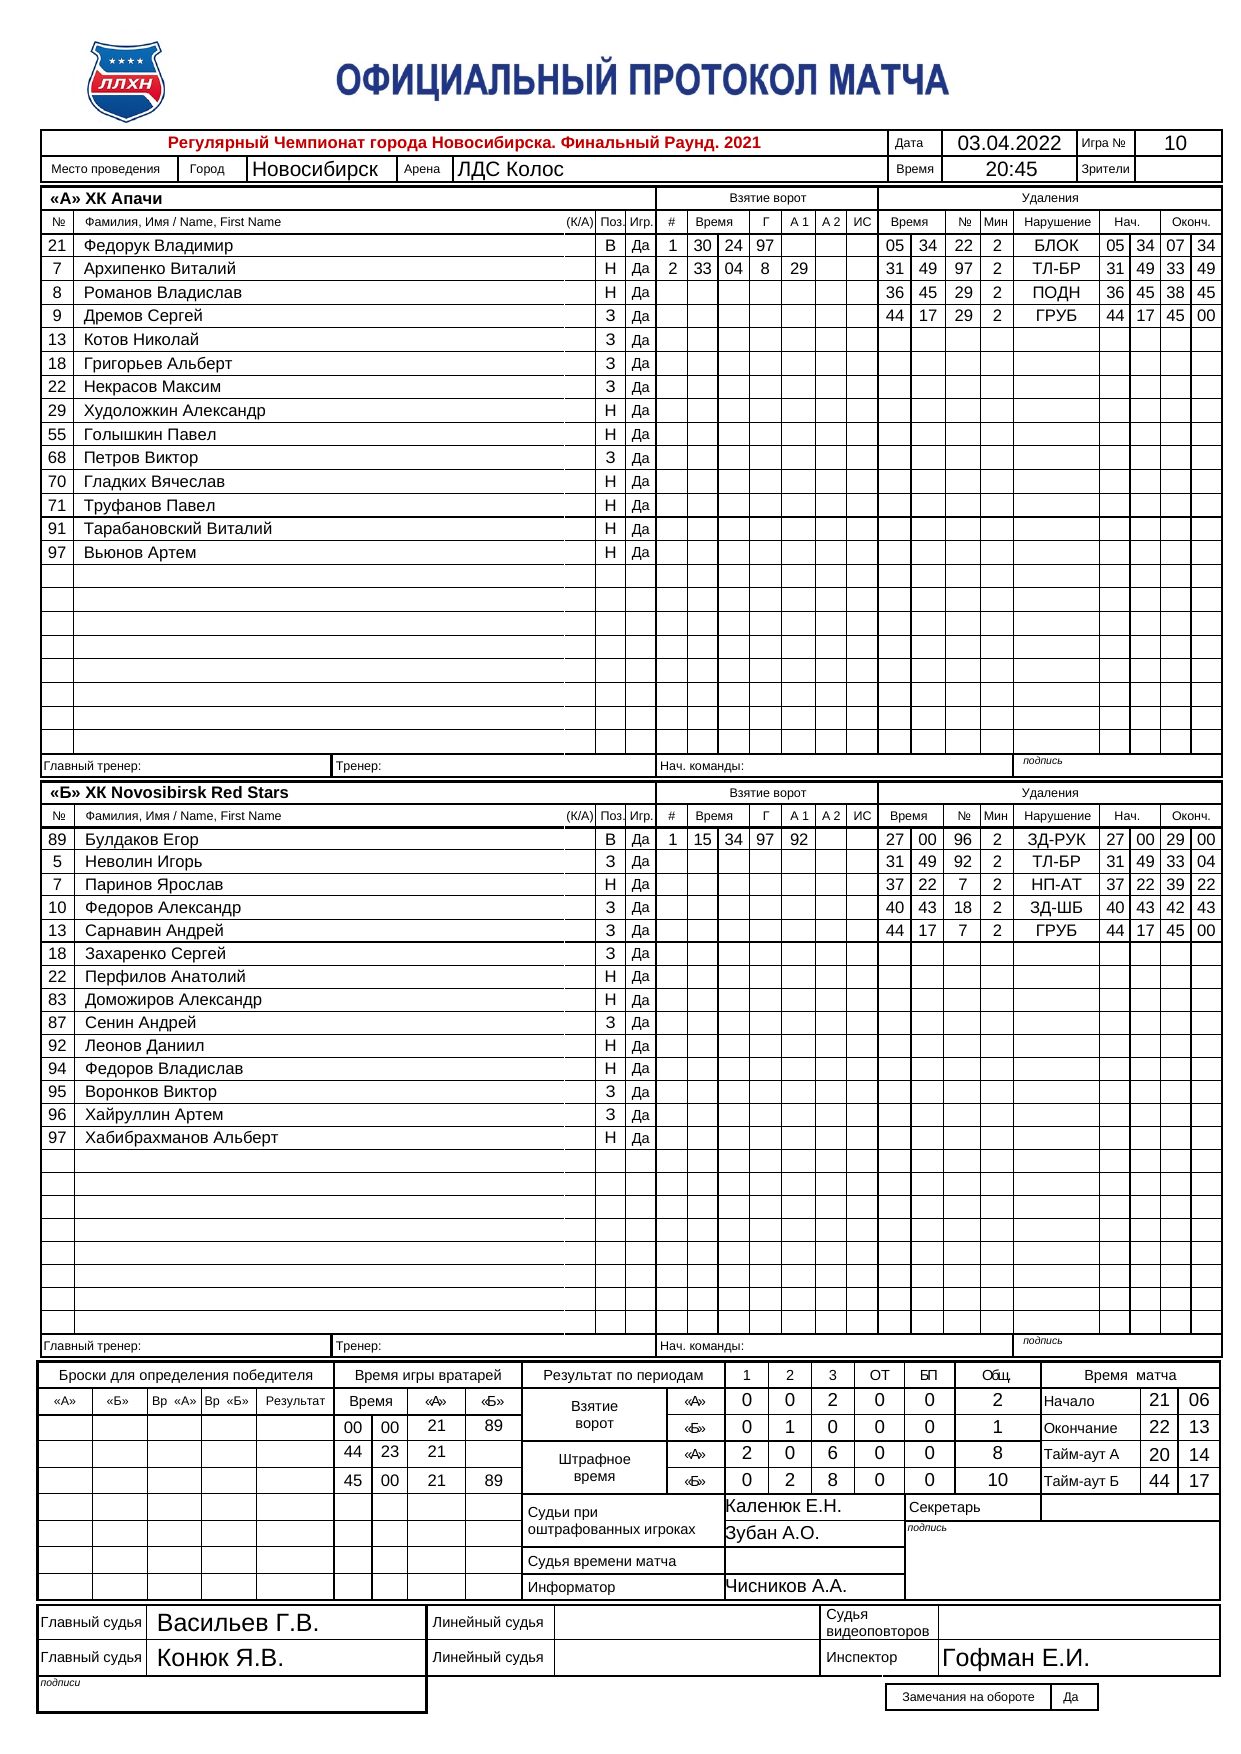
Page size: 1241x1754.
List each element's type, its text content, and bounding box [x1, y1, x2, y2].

table_cell [93, 1416, 147, 1440]
table_cell [688, 1127, 717, 1149]
table_cell [782, 874, 815, 895]
table_cell Да [626, 399, 655, 422]
table_header Игра № [1078, 131, 1134, 155]
table_cell [719, 1265, 749, 1287]
table_cell Поз. [596, 805, 625, 826]
table_cell [657, 305, 687, 327]
table_cell 00 [373, 1416, 407, 1440]
table_cell Начало [1042, 1389, 1140, 1413]
table_cell [1192, 376, 1221, 398]
table_cell ЛДС Колос [454, 157, 887, 181]
table_cell [202, 1416, 256, 1440]
table_cell [782, 966, 815, 987]
table_cell 29 [42, 399, 73, 422]
table_cell [75, 1242, 564, 1264]
table_cell Н [596, 281, 625, 303]
table_cell 17 [1131, 305, 1160, 327]
table_cell [1161, 1311, 1190, 1333]
table_cell [750, 423, 781, 445]
table_cell [1100, 399, 1129, 422]
table_cell подпись [1014, 755, 1221, 776]
table_cell [1100, 1035, 1129, 1057]
table_cell Результат [257, 1389, 333, 1413]
table_cell 05 [1100, 235, 1129, 256]
table_cell [719, 328, 749, 351]
table_cell [912, 565, 945, 587]
table_cell З [596, 305, 625, 327]
table_cell Худоложкин Александр [74, 399, 564, 422]
table_header 10 [1136, 131, 1221, 155]
table_cell [816, 683, 846, 706]
table_cell [565, 966, 595, 987]
table_cell [782, 1288, 815, 1310]
table_cell [1131, 707, 1160, 729]
table_cell [847, 989, 877, 1011]
table_cell [946, 565, 980, 587]
table_cell [75, 1196, 564, 1218]
table_cell [596, 730, 625, 753]
table_cell Доможиров Александр [75, 989, 564, 1011]
table_cell [847, 588, 877, 611]
table_cell 33 [1161, 850, 1190, 872]
table_cell № [42, 211, 73, 233]
table_cell [1100, 328, 1129, 351]
table_cell Да [626, 850, 655, 872]
table_cell [39, 1416, 92, 1440]
table_cell [39, 1441, 92, 1467]
table_cell [1131, 989, 1160, 1011]
table_cell [75, 1219, 564, 1241]
table_cell [750, 352, 781, 374]
table_cell [1136, 157, 1221, 181]
table_cell 10 [956, 1468, 1040, 1493]
table_cell [847, 1219, 877, 1241]
table_cell [782, 850, 815, 872]
table_cell В [596, 829, 625, 849]
table_cell [408, 1574, 465, 1599]
table_cell Архипенко Виталий [74, 257, 564, 280]
table_cell [1161, 943, 1190, 964]
table_cell [688, 1242, 717, 1264]
table_cell 31 [1100, 850, 1129, 872]
table_cell [847, 352, 877, 374]
table_cell [373, 1521, 407, 1546]
table_cell [816, 1311, 846, 1333]
table_cell [719, 281, 749, 303]
table_cell [782, 1173, 815, 1195]
table_cell ПОДН [1014, 281, 1099, 303]
table_cell [688, 874, 717, 895]
table_cell [719, 1288, 749, 1310]
table_cell 0 [855, 1442, 904, 1467]
table_cell [626, 1242, 655, 1264]
table_cell [883, 1677, 1220, 1681]
table_cell Судья времени матча [523, 1548, 724, 1573]
table_cell [1192, 659, 1221, 682]
table_cell [688, 1219, 717, 1241]
table_cell [565, 494, 595, 516]
table_cell [373, 1494, 407, 1520]
table_cell «А» [668, 1442, 724, 1467]
table_cell [912, 707, 945, 729]
table_cell [688, 541, 717, 564]
table_cell 45 [1131, 281, 1160, 303]
table_cell [981, 1150, 1013, 1172]
table_cell 17 [1131, 920, 1160, 941]
table_cell [688, 850, 717, 872]
table_cell [944, 1219, 980, 1241]
table_cell [565, 1265, 595, 1287]
table_cell 15 [688, 829, 717, 849]
table_cell [1192, 446, 1221, 469]
table_cell [1100, 376, 1129, 398]
table_cell [847, 612, 877, 634]
table_cell [1014, 588, 1099, 611]
table_cell [1192, 518, 1221, 540]
table_cell Голышкин Павел [74, 423, 564, 445]
table_cell [750, 707, 781, 729]
table_cell [719, 850, 749, 872]
table_cell [944, 1173, 980, 1195]
table_cell 40 [1100, 896, 1129, 918]
table_cell [1192, 328, 1221, 351]
table_cell [816, 1265, 846, 1287]
table_cell [981, 565, 1013, 587]
table_cell 31 [879, 257, 910, 280]
table_cell [750, 541, 781, 564]
table_cell Тренер: [333, 755, 655, 776]
table_cell 20:45 [943, 157, 1076, 181]
table_cell Игр. [626, 805, 655, 826]
table_cell [719, 305, 749, 327]
table_cell [946, 588, 980, 611]
table_cell [1100, 541, 1129, 564]
table_cell [688, 1081, 717, 1103]
table_cell [1100, 1288, 1129, 1310]
table_cell [565, 1058, 595, 1079]
table_cell 83 [42, 989, 74, 1011]
table_cell [946, 328, 980, 351]
table_cell [93, 1521, 147, 1546]
table_cell [688, 1058, 717, 1079]
table_cell [1014, 1012, 1099, 1033]
table_cell [782, 518, 815, 540]
table_cell [981, 966, 1013, 987]
table_cell [1131, 1081, 1160, 1103]
table_cell [688, 1012, 717, 1033]
table_cell [816, 1288, 846, 1310]
table_cell [1192, 1288, 1221, 1310]
table_cell [782, 588, 815, 611]
table_cell [981, 1104, 1013, 1126]
table_cell [719, 1081, 749, 1103]
table_cell «Б » [466, 1389, 521, 1413]
table_cell [750, 1081, 781, 1103]
table_cell [657, 446, 687, 469]
table_cell Да [626, 1058, 655, 1079]
table_cell [565, 235, 595, 256]
table_cell [1161, 989, 1190, 1011]
table_cell [782, 1265, 815, 1287]
table_cell 40 [879, 896, 910, 918]
table_cell 49 [912, 257, 945, 280]
table_cell [782, 305, 815, 327]
table_cell Нарушение [1014, 805, 1099, 826]
table_cell [816, 399, 846, 422]
table_cell [782, 1150, 815, 1172]
table_cell 06 [1179, 1389, 1219, 1413]
table_cell [719, 874, 749, 895]
table_cell 22 [42, 966, 74, 987]
table_cell [782, 399, 815, 422]
table_cell 0 [726, 1415, 768, 1440]
table_cell Н [596, 518, 625, 540]
table_cell Да [626, 423, 655, 445]
table_header Дата [889, 131, 941, 155]
table_cell З [596, 376, 625, 398]
table_cell [750, 1242, 781, 1264]
table_cell Линейный судья [428, 1606, 554, 1639]
table_cell [782, 1058, 815, 1079]
table_cell Н [596, 989, 625, 1011]
table_cell Время [889, 157, 941, 181]
table_cell [847, 707, 877, 729]
table_cell [202, 1574, 256, 1599]
table_cell Время [688, 211, 749, 233]
table_cell [148, 1494, 201, 1520]
table_cell [879, 1127, 910, 1149]
table_cell [657, 874, 687, 895]
table_cell [912, 376, 945, 398]
table_cell [39, 1547, 92, 1573]
table_cell 71 [42, 494, 73, 516]
table_cell 97 [750, 235, 781, 256]
table_cell [750, 446, 781, 469]
table_cell [847, 896, 877, 918]
table_cell Романов Владислав [74, 281, 564, 303]
table_cell [750, 1150, 781, 1172]
table_cell 36 [1100, 281, 1129, 303]
table_cell [657, 989, 687, 1011]
table_cell [42, 659, 73, 682]
table_cell [1161, 518, 1190, 540]
table_cell [565, 376, 595, 398]
table_cell [93, 1574, 147, 1599]
table_cell [847, 1150, 877, 1172]
table_cell [1100, 636, 1129, 658]
table_cell [1161, 1242, 1190, 1264]
table_cell 8 [42, 281, 73, 303]
table_cell [750, 1173, 781, 1195]
table_cell [750, 376, 781, 398]
table_cell [466, 1521, 521, 1546]
table_cell [816, 470, 846, 493]
table_cell [1014, 376, 1099, 398]
table_cell [657, 1196, 687, 1218]
table_cell [657, 1104, 687, 1126]
table_cell [466, 1441, 521, 1467]
table_cell [981, 989, 1013, 1011]
table_cell [847, 235, 877, 256]
table_cell [1014, 1035, 1099, 1057]
table_cell [1192, 1242, 1221, 1264]
table_cell [816, 565, 846, 587]
table_cell [816, 518, 846, 540]
table_cell [1131, 518, 1160, 540]
table_cell 17 [912, 305, 945, 327]
table_cell [946, 399, 980, 422]
table_cell [750, 730, 781, 753]
table_cell Федоров Александр [75, 896, 564, 918]
table_cell [1131, 636, 1160, 658]
table_cell Да [626, 943, 655, 964]
table_cell Н [596, 1035, 625, 1057]
table_cell [74, 588, 564, 611]
table_cell [719, 423, 749, 445]
table_cell [782, 1127, 815, 1149]
table_cell БЛОК [1014, 235, 1099, 256]
table_cell 0 [855, 1468, 904, 1493]
table_cell [1100, 588, 1129, 611]
table_cell [719, 920, 749, 941]
table_cell 00 [373, 1468, 407, 1493]
table_cell [596, 683, 625, 706]
table_cell [1131, 588, 1160, 611]
table_cell [657, 281, 687, 303]
table_cell Захаренко Сергей [75, 943, 564, 964]
table_cell [202, 1494, 256, 1520]
table_cell [816, 257, 846, 280]
table_cell [596, 707, 625, 729]
table_cell [626, 1150, 655, 1172]
table_cell 0 [769, 1389, 811, 1413]
table_cell Да [626, 1127, 655, 1149]
table_cell [912, 636, 945, 658]
table_cell [657, 1035, 687, 1057]
table_cell З [596, 446, 625, 469]
table_cell [912, 1058, 943, 1079]
table_cell [946, 707, 980, 729]
table_cell [1014, 943, 1099, 964]
table_cell 87 [42, 1012, 74, 1033]
table_header Время матча [1042, 1363, 1219, 1387]
table_cell «Б» [668, 1468, 724, 1493]
table_cell [1131, 470, 1160, 493]
table_cell [939, 1606, 1219, 1639]
table_cell [596, 1288, 625, 1310]
table_cell [847, 399, 877, 422]
table_cell [408, 1521, 465, 1546]
table_cell Окончание [1042, 1415, 1140, 1440]
table_cell [596, 612, 625, 634]
table_cell [626, 1265, 655, 1287]
table_cell [912, 1242, 943, 1264]
table_cell [257, 1494, 333, 1520]
table_cell [1014, 707, 1099, 729]
table_cell [944, 1127, 980, 1149]
table_cell [1161, 423, 1190, 445]
table_cell З [596, 1012, 625, 1033]
table_cell 0 [812, 1415, 854, 1440]
table_cell 04 [719, 257, 749, 280]
table_cell [688, 896, 717, 918]
table_cell [626, 612, 655, 634]
table_cell [657, 1150, 687, 1172]
table_cell [1192, 966, 1221, 987]
table_cell 00 [335, 1416, 371, 1440]
table_cell [944, 966, 980, 987]
table_cell [1014, 730, 1099, 753]
table_cell [148, 1574, 201, 1599]
table_cell [816, 281, 846, 303]
table_header БП [905, 1363, 954, 1387]
table_cell [719, 966, 749, 987]
table_cell Тайм-аут А [1042, 1441, 1140, 1467]
table_cell [1131, 683, 1160, 706]
table_cell А 2 [816, 805, 846, 826]
table_cell [466, 1494, 521, 1520]
table_cell Григорьев Альберт [74, 352, 564, 374]
table_cell [912, 1219, 943, 1241]
table_cell [148, 1441, 201, 1467]
table_cell [335, 1547, 371, 1573]
table_cell 21 [42, 235, 73, 256]
table_cell [879, 1104, 910, 1126]
table_cell [782, 1311, 815, 1333]
table_cell [688, 989, 717, 1011]
table_cell 43 [1192, 896, 1221, 918]
table_cell [912, 1288, 943, 1310]
table_cell [1131, 541, 1160, 564]
table_cell [1014, 1081, 1099, 1103]
table_cell [912, 612, 945, 634]
table_cell [816, 1035, 846, 1057]
table_header Результат по периодам [523, 1363, 724, 1387]
table_cell 36 [879, 281, 910, 303]
table_cell [657, 541, 687, 564]
table_cell [688, 1311, 717, 1333]
table_cell [565, 446, 595, 469]
table_cell [719, 541, 749, 564]
table_cell [1192, 494, 1221, 516]
table_cell [1014, 1127, 1099, 1149]
table_cell А 2 [816, 211, 846, 233]
table_cell Оконч. [1161, 211, 1221, 233]
table_cell [1131, 1104, 1160, 1126]
table_cell [1100, 1081, 1129, 1103]
table_cell Да [626, 966, 655, 987]
table_cell [944, 1311, 980, 1333]
table_cell [1161, 612, 1190, 634]
table_cell Конюк Я.В. [147, 1640, 425, 1675]
table_cell [816, 1127, 846, 1149]
table_cell [657, 376, 687, 398]
table_cell «А» [408, 1389, 465, 1413]
table_cell [1014, 518, 1099, 540]
table_cell [657, 730, 687, 753]
table_cell 27 [1100, 829, 1129, 849]
table_cell [1192, 565, 1221, 587]
table_cell 07 [1161, 235, 1190, 256]
table_cell 95 [42, 1081, 74, 1103]
table_cell Фамилия, Имя / Name, First Name [74, 211, 565, 233]
table_cell [42, 636, 73, 658]
table_cell Г [750, 805, 781, 826]
table_cell [257, 1441, 333, 1467]
table_cell [879, 1196, 910, 1218]
table_cell 43 [912, 896, 943, 918]
table_cell подписи [39, 1677, 425, 1711]
table_cell Сенин Андрей [75, 1012, 564, 1033]
table_cell 22 [1192, 874, 1221, 895]
table_cell [912, 399, 945, 422]
table_cell [944, 1196, 980, 1218]
table_cell [847, 1012, 877, 1033]
table_cell 49 [1131, 257, 1160, 280]
table_cell [912, 541, 945, 564]
table_cell 2 [726, 1442, 768, 1467]
table_cell [981, 1288, 1013, 1310]
table_cell [1014, 1173, 1099, 1195]
table_cell [657, 588, 687, 611]
table_cell [782, 920, 815, 941]
table_cell # [657, 211, 687, 233]
table_cell [782, 943, 815, 964]
table_cell Хайруллин Артем [75, 1104, 564, 1126]
table_cell [688, 470, 717, 493]
table_cell [981, 446, 1013, 469]
table_cell [1131, 1012, 1160, 1033]
table_cell [719, 989, 749, 1011]
table_cell Да [626, 281, 655, 303]
table_cell [719, 1058, 749, 1079]
table_cell [981, 541, 1013, 564]
table_cell [1131, 494, 1160, 516]
table_cell [74, 565, 564, 587]
table_cell 6 [812, 1442, 854, 1467]
table_cell Да [626, 235, 655, 256]
table_cell 7 [42, 874, 74, 895]
table_cell [912, 730, 945, 753]
table_cell [626, 565, 655, 587]
table_cell [946, 470, 980, 493]
table_cell [1014, 1219, 1099, 1241]
table_cell [202, 1521, 256, 1546]
table_cell [596, 1173, 625, 1195]
table_cell [688, 1104, 717, 1126]
table_cell 42 [1161, 896, 1190, 918]
table_cell [688, 446, 717, 469]
table_cell [1014, 1150, 1099, 1172]
table_cell 1 [769, 1415, 811, 1440]
table_cell [750, 636, 781, 658]
table_cell З [596, 352, 625, 374]
table_cell [912, 518, 945, 540]
table_cell [750, 1196, 781, 1218]
table_cell [912, 1265, 943, 1287]
table_cell [1192, 989, 1221, 1011]
table_cell [1100, 943, 1129, 964]
table_cell [1014, 541, 1099, 564]
table_cell [879, 966, 910, 987]
table_cell Игр. [626, 211, 655, 233]
table_cell 8 [956, 1442, 1040, 1467]
table_cell [596, 659, 625, 682]
table_cell [1014, 328, 1099, 351]
table_cell [39, 1468, 92, 1493]
table_cell [782, 1012, 815, 1033]
table_cell [657, 494, 687, 516]
table_cell [257, 1574, 333, 1599]
table_cell [912, 494, 945, 516]
table_cell 00 [1131, 829, 1160, 849]
table_cell [816, 612, 846, 634]
table_cell Новосибирск [248, 157, 396, 181]
table_cell [657, 399, 687, 422]
table_cell [782, 1104, 815, 1126]
table_cell [981, 943, 1013, 964]
table_cell [816, 850, 846, 872]
table_cell 0 [855, 1389, 904, 1413]
table_cell [565, 1288, 595, 1310]
table_header 2 [769, 1363, 811, 1387]
table_cell [719, 1127, 749, 1149]
table_cell [42, 1265, 74, 1287]
table_cell [1161, 541, 1190, 564]
table_cell № [42, 805, 74, 826]
table_cell [879, 588, 910, 611]
table_cell 2 [657, 257, 687, 280]
table_cell 29 [946, 281, 980, 303]
table_cell 0 [855, 1415, 904, 1440]
table_cell [816, 943, 846, 964]
table_cell [1131, 612, 1160, 634]
table_cell 13 [42, 920, 74, 941]
table_cell [1014, 966, 1099, 987]
table_cell 00 [1192, 829, 1221, 849]
table_cell [847, 730, 877, 753]
table_cell [946, 446, 980, 469]
table_cell 89 [42, 829, 74, 849]
table_cell [1131, 376, 1160, 398]
table_cell [1014, 352, 1099, 374]
table_cell [981, 683, 1013, 706]
table_cell [657, 1081, 687, 1103]
table_cell Мин [981, 211, 1013, 233]
table_cell [565, 612, 595, 634]
table_cell [688, 1173, 717, 1195]
table_cell [257, 1416, 333, 1440]
table_cell [657, 352, 687, 374]
table_cell Да [626, 305, 655, 327]
table_cell Н [596, 966, 625, 987]
table_cell [816, 1150, 846, 1172]
table_cell [1100, 730, 1129, 753]
table_cell [946, 659, 980, 682]
table_header Регулярный Чемпионат города Новосибирска. Финальный Раунд. 2021 [42, 131, 887, 155]
table_cell Линейный судья [428, 1640, 554, 1675]
table_cell Арена [398, 157, 452, 181]
table_cell [750, 518, 781, 540]
table_cell [1131, 1311, 1160, 1333]
table_cell Город [179, 157, 246, 181]
table_cell [1161, 1058, 1190, 1079]
table_cell 92 [42, 1035, 74, 1057]
table_cell [1100, 1265, 1129, 1287]
table_cell [1161, 1012, 1190, 1033]
table_cell [1100, 1196, 1129, 1218]
table_cell [466, 1574, 521, 1599]
table_cell 49 [912, 850, 943, 872]
table_cell 34 [719, 829, 749, 849]
table_cell [202, 1547, 256, 1573]
table_cell [750, 920, 781, 941]
table_cell [946, 376, 980, 398]
table_cell [912, 352, 945, 374]
table_cell 2 [981, 829, 1013, 849]
table_cell 96 [944, 829, 980, 849]
table_cell [688, 423, 717, 445]
table_cell [719, 565, 749, 587]
table_cell 39 [1161, 874, 1190, 895]
table_cell 1 [657, 235, 687, 256]
table_cell [1100, 494, 1129, 516]
table_cell [1131, 328, 1160, 351]
table_cell [428, 1677, 882, 1711]
table_cell [1131, 1127, 1160, 1149]
table_cell [42, 612, 73, 634]
table_cell [912, 588, 945, 611]
table_cell В [596, 235, 625, 256]
table_cell [657, 850, 687, 872]
table_cell [879, 518, 910, 540]
table_cell [657, 1288, 687, 1310]
table_header 03.04.2022 [943, 131, 1076, 155]
table_cell [981, 399, 1013, 422]
table_cell 96 [42, 1104, 74, 1126]
table_cell 10 [42, 896, 74, 918]
table_cell [847, 1127, 877, 1149]
table_cell [981, 1242, 1013, 1264]
table_cell [657, 943, 687, 964]
table_cell [750, 1058, 781, 1079]
table_cell [657, 636, 687, 658]
table_cell [596, 1265, 625, 1287]
table_cell [719, 1150, 749, 1172]
table_cell [626, 1173, 655, 1195]
table_cell [879, 1035, 910, 1057]
table_cell [912, 1035, 943, 1057]
table_cell Судья видеоповторов [821, 1606, 938, 1639]
table_cell [981, 1219, 1013, 1241]
table_cell [981, 1127, 1013, 1149]
table_cell [565, 565, 595, 587]
table_cell 89 [466, 1416, 521, 1440]
table_cell [750, 612, 781, 634]
table_cell 44 [335, 1441, 371, 1467]
table_cell [565, 683, 595, 706]
table_cell Зубан А.О. [726, 1521, 904, 1546]
table_cell [981, 1311, 1013, 1333]
table_cell [657, 612, 687, 634]
table_cell [335, 1521, 371, 1546]
table_cell [782, 376, 815, 398]
table_cell [565, 588, 595, 611]
table_cell [946, 636, 980, 658]
table_cell [879, 399, 910, 422]
table_cell [596, 1219, 625, 1241]
table_cell [565, 352, 595, 374]
table_cell 22 [946, 235, 980, 256]
table_cell Инспектор [821, 1640, 938, 1675]
table_cell [565, 1104, 595, 1126]
table_cell [944, 1104, 980, 1126]
table_cell [750, 966, 781, 987]
table_cell [688, 1035, 717, 1057]
table_cell [847, 943, 877, 964]
table_cell [847, 1173, 877, 1195]
table_cell [782, 446, 815, 469]
table_cell Н [596, 874, 625, 895]
table_header «А» ХК Апачи [42, 188, 655, 209]
table_cell [782, 328, 815, 351]
table_cell [879, 423, 910, 445]
table_cell [847, 636, 877, 658]
table_cell [750, 1012, 781, 1033]
table_cell [1131, 352, 1160, 374]
table_cell [816, 1012, 846, 1033]
table_cell Н [596, 257, 625, 280]
table_cell Поз. [596, 211, 625, 233]
table_cell Время [879, 805, 943, 826]
table_cell Тарабановский Виталий [74, 518, 564, 540]
table_cell [782, 1196, 815, 1218]
table_header 1 [726, 1363, 768, 1387]
table_cell подпись [906, 1522, 1219, 1599]
table_cell Да [626, 352, 655, 374]
table_cell 17 [912, 920, 943, 941]
table_cell Секретарь [906, 1495, 1040, 1520]
table_cell [782, 896, 815, 918]
table_cell [1014, 423, 1099, 445]
table_cell [657, 565, 687, 587]
table_cell [1192, 1311, 1221, 1333]
table_cell [1100, 352, 1129, 374]
table_cell [879, 1081, 910, 1103]
table_cell Главный судья [39, 1640, 146, 1675]
table_cell [1100, 1058, 1129, 1079]
table_cell [565, 989, 595, 1011]
table_cell [1131, 943, 1160, 964]
table_cell Федорук Владимир [74, 235, 564, 256]
table_cell 45 [1192, 281, 1221, 303]
table_cell [688, 376, 717, 398]
table_cell Главный тренер: [42, 1335, 330, 1356]
table_cell [816, 730, 846, 753]
table_cell [981, 612, 1013, 634]
table_cell [750, 1104, 781, 1126]
table_cell [565, 1173, 595, 1195]
table_cell Да [626, 541, 655, 564]
table_cell 92 [944, 850, 980, 872]
table_cell 70 [42, 470, 73, 493]
table_cell [912, 659, 945, 682]
table_cell 27 [879, 829, 910, 849]
table_cell [847, 470, 877, 493]
table_cell [257, 1468, 333, 1493]
table_cell 97 [946, 257, 980, 280]
table_cell [42, 683, 73, 706]
table_cell [816, 588, 846, 611]
table_cell 89 [466, 1468, 521, 1493]
table_cell 91 [42, 518, 73, 540]
table_cell [335, 1574, 371, 1599]
table_cell [1192, 1081, 1221, 1103]
table_cell подпись [1014, 1335, 1221, 1356]
table_cell [688, 352, 717, 374]
table_cell [688, 636, 717, 658]
table_cell [719, 636, 749, 658]
table_cell [657, 518, 687, 540]
table_cell [750, 281, 781, 303]
table_cell [657, 1219, 687, 1241]
table_cell [1161, 1219, 1190, 1241]
table_cell [1161, 707, 1190, 729]
table_cell 0 [769, 1442, 811, 1467]
table_cell Дремов Сергей [74, 305, 564, 327]
table_cell 97 [750, 829, 781, 849]
table_cell 21 [408, 1416, 465, 1440]
table_cell [946, 518, 980, 540]
table_cell [75, 1265, 564, 1287]
table_cell [148, 1547, 201, 1573]
table_cell 5 [42, 850, 74, 872]
table_cell 49 [1131, 850, 1160, 872]
table_cell 29 [782, 257, 815, 280]
table_cell 44 [879, 305, 910, 327]
table_cell 2 [981, 874, 1013, 895]
table_cell [879, 1150, 910, 1172]
table_cell [912, 1173, 943, 1195]
table_cell [688, 494, 717, 516]
table_cell [1161, 565, 1190, 587]
table_cell ГРУБ [1014, 920, 1099, 941]
table_cell [42, 1242, 74, 1264]
table_cell 9 [42, 305, 73, 327]
table_cell [816, 305, 846, 327]
table_cell [1014, 1196, 1099, 1218]
table_cell [912, 966, 943, 987]
table_cell Петров Виктор [74, 446, 564, 469]
table_cell 7 [944, 920, 980, 941]
table_cell [1192, 399, 1221, 422]
table_cell Да [626, 257, 655, 280]
table_cell Нарушение [1014, 211, 1099, 233]
table_cell [912, 1196, 943, 1218]
table_cell [626, 1311, 655, 1333]
table_cell [981, 1035, 1013, 1057]
table_cell А 1 [782, 211, 815, 233]
table_cell [847, 494, 877, 516]
table_cell № [946, 211, 980, 233]
table_cell 7 [944, 874, 980, 895]
table_cell [1192, 612, 1221, 634]
table_cell 8 [812, 1468, 854, 1493]
table_cell [981, 423, 1013, 445]
table_cell [1161, 1173, 1190, 1195]
table_cell 2 [812, 1389, 854, 1413]
table_cell [944, 1288, 980, 1310]
table_cell [1131, 1288, 1160, 1310]
table_cell [719, 470, 749, 493]
table_header Замечания на обороте [887, 1685, 1050, 1709]
table_cell [879, 1265, 910, 1287]
table_cell 22 [1141, 1415, 1177, 1440]
table_cell Информатор [523, 1575, 724, 1599]
table_cell [981, 707, 1013, 729]
table_cell [1161, 376, 1190, 398]
table_cell [981, 1196, 1013, 1218]
table_cell [1014, 1288, 1099, 1310]
table_cell [688, 565, 717, 587]
table_cell [565, 470, 595, 493]
table_cell Да [626, 1012, 655, 1033]
table_cell Вр «А» [148, 1389, 201, 1413]
table_cell [879, 659, 910, 682]
table_cell [750, 989, 781, 1011]
table_cell [1131, 1150, 1160, 1172]
table_cell [1192, 730, 1221, 753]
table_cell [879, 612, 910, 634]
table_cell 2 [981, 235, 1013, 256]
table_cell 33 [1161, 257, 1190, 280]
table_cell Да [626, 446, 655, 469]
table_cell [847, 1196, 877, 1218]
table_cell 2 [769, 1468, 811, 1493]
table_cell [912, 328, 945, 351]
table_cell [879, 943, 910, 964]
table_cell [879, 565, 910, 587]
table_cell [555, 1640, 819, 1675]
table_cell [93, 1547, 147, 1573]
table_cell [944, 1058, 980, 1079]
table_cell [879, 683, 910, 706]
table_cell [816, 1104, 846, 1126]
table_cell [42, 1288, 74, 1310]
table_cell [946, 683, 980, 706]
table_cell [565, 920, 595, 941]
table_cell [1161, 1265, 1190, 1287]
table_cell [816, 1058, 846, 1079]
table_cell [657, 423, 687, 445]
table_cell [1100, 470, 1129, 493]
table_cell Взятие ворот [523, 1389, 666, 1440]
table_cell [1014, 1104, 1099, 1126]
table_cell [1099, 1682, 1220, 1711]
table_cell [816, 541, 846, 564]
table_cell 1 [956, 1415, 1040, 1440]
table_cell [1014, 494, 1099, 516]
table_cell Труфанов Павел [74, 494, 564, 516]
table_cell [1100, 446, 1129, 469]
table_cell 18 [42, 943, 74, 964]
table_cell [1131, 1265, 1160, 1287]
table_cell [42, 1173, 74, 1195]
table_cell Н [596, 399, 625, 422]
table_cell [688, 730, 717, 753]
table_cell [626, 1196, 655, 1218]
table_cell 37 [879, 874, 910, 895]
table_cell Главный тренер: [42, 755, 330, 776]
table_cell [719, 1196, 749, 1218]
table_cell [565, 423, 595, 445]
table_cell [1161, 470, 1190, 493]
table_cell 18 [42, 352, 73, 374]
table_cell [565, 829, 595, 849]
table_cell [93, 1468, 147, 1493]
table_cell Каленюк Е.Н. [726, 1495, 904, 1520]
table_cell [626, 1288, 655, 1310]
table_cell 45 [335, 1468, 371, 1493]
table_cell Да [626, 518, 655, 540]
table_cell [657, 470, 687, 493]
table_cell 34 [1131, 235, 1160, 256]
table_cell [688, 943, 717, 964]
table_cell [847, 1035, 877, 1057]
table_cell [879, 541, 910, 564]
table_cell [565, 1127, 595, 1149]
table_cell ЗД-РУК [1014, 829, 1099, 849]
table_cell 2 [981, 257, 1013, 280]
table_cell [657, 707, 687, 729]
table_cell Да [626, 376, 655, 398]
table_cell 29 [946, 305, 980, 327]
table_cell [75, 1173, 564, 1195]
table_cell Мин [981, 805, 1013, 826]
table_cell [1131, 659, 1160, 682]
table_cell # [657, 805, 687, 826]
table_cell [565, 1150, 595, 1172]
table_cell [816, 1196, 846, 1218]
table_cell «А» [39, 1389, 92, 1413]
table_cell Перфилов Анатолий [75, 966, 564, 987]
table_cell [750, 399, 781, 422]
table_cell Гладких Вячеслав [74, 470, 564, 493]
table_cell Н [596, 470, 625, 493]
table_cell [202, 1441, 256, 1467]
table_cell 0 [905, 1468, 954, 1493]
table_cell [847, 850, 877, 872]
table_cell [879, 328, 910, 351]
table_cell [981, 1173, 1013, 1195]
table_cell [912, 470, 945, 493]
table_cell Нач. [1100, 211, 1160, 233]
table_cell [1100, 565, 1129, 587]
table_cell [879, 1173, 910, 1195]
table_cell Тренер: [333, 1335, 655, 1356]
table_cell З [596, 1104, 625, 1126]
table_header Удаления [879, 188, 1221, 209]
table_cell [782, 352, 815, 374]
table_cell [1192, 1173, 1221, 1195]
picture [5, 28, 1179, 129]
table_header Да [1052, 1685, 1097, 1709]
table_cell Вьюнов Артем [74, 541, 564, 564]
table_cell [816, 874, 846, 895]
table_cell [816, 376, 846, 398]
table_cell [565, 943, 595, 964]
table_cell [148, 1521, 201, 1546]
table_cell [626, 683, 655, 706]
table_cell [1161, 730, 1190, 753]
table_cell [981, 328, 1013, 351]
table_cell [719, 352, 749, 374]
table_cell [981, 588, 1013, 611]
table_cell [719, 1012, 749, 1033]
table_cell [944, 1242, 980, 1264]
table_cell А 1 [782, 805, 815, 826]
table_cell Неволин Игорь [75, 850, 564, 872]
table_cell [596, 588, 625, 611]
table_cell [75, 1150, 564, 1172]
table_cell 30 [688, 235, 717, 256]
table_cell [1131, 1035, 1160, 1057]
table_cell [74, 730, 564, 753]
table_cell [912, 683, 945, 706]
table_cell [847, 1288, 877, 1310]
table_cell [719, 1173, 749, 1195]
table_cell [688, 281, 717, 303]
table_cell ИС [847, 211, 877, 233]
table_cell [1100, 1150, 1129, 1172]
table_cell № [944, 805, 980, 826]
table_cell 37 [1100, 874, 1129, 895]
table_cell [565, 518, 595, 540]
table_header ОТ [855, 1363, 904, 1387]
table_cell [565, 1081, 595, 1103]
table_cell Васильев Г.В. [147, 1606, 425, 1639]
table_cell [879, 1058, 910, 1079]
table_cell [816, 896, 846, 918]
table_cell [688, 612, 717, 634]
table_cell [816, 966, 846, 987]
table_cell [75, 1311, 564, 1333]
table_cell [1161, 588, 1190, 611]
table_cell [912, 423, 945, 445]
table_cell [719, 730, 749, 753]
table_cell Гофман Е.И. [939, 1640, 1219, 1675]
table_cell [626, 707, 655, 729]
table_cell Главный судья [39, 1606, 146, 1639]
table_cell [42, 707, 73, 729]
table_cell [719, 588, 749, 611]
table_cell [1192, 1012, 1221, 1033]
table_cell [879, 989, 910, 1011]
table_cell [688, 659, 717, 682]
table_cell [335, 1494, 371, 1520]
table_cell [879, 1219, 910, 1241]
table_cell 45 [1161, 305, 1190, 327]
table_cell [74, 612, 564, 634]
table_cell Да [626, 328, 655, 351]
table_cell 31 [1100, 257, 1129, 280]
table_cell [816, 423, 846, 445]
table_cell [257, 1547, 333, 1573]
table_cell 05 [879, 235, 910, 256]
table_cell Некрасов Максим [74, 376, 564, 398]
table_cell 0 [905, 1389, 954, 1413]
table_cell [1131, 446, 1160, 469]
table_cell [944, 1035, 980, 1057]
table_cell 44 [1141, 1468, 1177, 1493]
table_cell 04 [1192, 850, 1221, 872]
table_cell Да [626, 1104, 655, 1126]
table_cell [1161, 966, 1190, 987]
table_cell Н [596, 1127, 625, 1149]
table_cell [1161, 494, 1190, 516]
table_cell [879, 1288, 910, 1310]
table_cell [1161, 352, 1190, 374]
table_cell [1161, 399, 1190, 422]
table_cell [946, 494, 980, 516]
table_cell [657, 1012, 687, 1033]
table_cell [1014, 399, 1099, 422]
table_cell Нач. [1100, 805, 1160, 826]
table_cell [1100, 1242, 1129, 1264]
table_cell [202, 1468, 256, 1493]
table_cell [847, 257, 877, 280]
table_cell [946, 352, 980, 374]
table_cell [719, 376, 749, 398]
table_cell [42, 565, 73, 587]
table_cell Сарнавин Андрей [75, 920, 564, 941]
table_cell [782, 730, 815, 753]
table_cell [657, 1242, 687, 1264]
table_cell [1100, 612, 1129, 634]
table_cell 14 [1179, 1441, 1219, 1467]
table_cell [657, 1173, 687, 1195]
table_cell Место проведения [42, 157, 177, 181]
table_cell 34 [1192, 235, 1221, 256]
table_cell [257, 1521, 333, 1546]
table_cell [39, 1494, 92, 1520]
table_cell [981, 518, 1013, 540]
table_cell [408, 1494, 465, 1520]
table_cell [719, 943, 749, 964]
table_cell Фамилия, Имя / Name, First Name [75, 805, 565, 826]
table_cell [1100, 423, 1129, 445]
table_cell [1161, 328, 1190, 351]
table_cell [626, 636, 655, 658]
table_cell [1161, 1127, 1190, 1149]
table_cell [1192, 1104, 1221, 1126]
table_cell [719, 494, 749, 516]
table_cell 2 [981, 281, 1013, 303]
table_cell [555, 1606, 819, 1639]
table_cell [782, 423, 815, 445]
table_cell [1192, 943, 1221, 964]
table_header Взятие ворот [657, 783, 877, 803]
table_cell [1014, 659, 1099, 682]
table_cell [565, 1311, 595, 1333]
table_cell [912, 1311, 943, 1333]
table_cell [42, 588, 73, 611]
table_cell [847, 376, 877, 398]
table_cell [565, 1012, 595, 1033]
table_cell [981, 1081, 1013, 1103]
table_cell 17 [1179, 1468, 1219, 1493]
table_cell 22 [912, 874, 943, 895]
table_cell [782, 1081, 815, 1103]
table_cell [847, 920, 877, 941]
table_cell Хабибрахманов Альберт [75, 1127, 564, 1149]
table_cell 2 [981, 920, 1013, 941]
table_cell [1161, 1150, 1190, 1172]
table_cell [946, 423, 980, 445]
table_cell ЗД-ШБ [1014, 896, 1099, 918]
table_cell [879, 730, 910, 753]
table_cell [726, 1548, 904, 1573]
table_cell [596, 1311, 625, 1333]
table_cell [750, 896, 781, 918]
table_cell [847, 281, 877, 303]
table_cell Оконч. [1161, 805, 1221, 826]
table_header «Б» ХК Novosibirsk Red Stars [42, 783, 655, 803]
table_cell [847, 305, 877, 327]
table_cell [74, 659, 564, 682]
table_cell 45 [912, 281, 945, 303]
table_cell [1192, 1219, 1221, 1241]
table_cell [688, 399, 717, 422]
table_cell [1131, 966, 1160, 987]
table_cell Вр «Б» [202, 1389, 256, 1413]
table_cell [816, 1242, 846, 1264]
table_cell [981, 659, 1013, 682]
table_cell [93, 1494, 147, 1520]
table_cell [39, 1521, 92, 1546]
table_cell [1192, 636, 1221, 658]
table_cell 22 [1131, 874, 1160, 895]
table_cell [719, 446, 749, 469]
table_cell [912, 989, 943, 1011]
table_cell [750, 874, 781, 895]
table_cell [719, 1311, 749, 1333]
table_cell [981, 352, 1013, 374]
table_cell [816, 989, 846, 1011]
table_cell НП-АТ [1014, 874, 1099, 895]
table_cell 00 [912, 829, 943, 849]
table_cell [565, 257, 595, 280]
table_cell Время [688, 805, 749, 826]
table_cell [816, 352, 846, 374]
table_cell [565, 1196, 595, 1218]
table_cell 49 [1192, 257, 1221, 280]
table_cell [719, 659, 749, 682]
table_cell [1192, 1127, 1221, 1149]
table_cell [912, 1127, 943, 1149]
table_cell [1014, 565, 1099, 587]
table_cell [816, 659, 846, 682]
table_cell [1100, 966, 1129, 987]
table_cell [1192, 707, 1221, 729]
table_cell [93, 1441, 147, 1467]
table_cell [879, 636, 910, 658]
table_cell Н [596, 541, 625, 564]
table_cell ТЛ-БР [1014, 257, 1099, 280]
table_cell [782, 1035, 815, 1057]
table_cell [1161, 1196, 1190, 1218]
table_cell Федоров Владислав [75, 1058, 564, 1079]
table_cell [565, 1035, 595, 1057]
table_cell Леонов Даниил [75, 1035, 564, 1057]
table_cell [782, 235, 815, 256]
table_cell [912, 1150, 943, 1172]
table_cell [782, 659, 815, 682]
table_cell [657, 966, 687, 987]
table_cell [688, 1150, 717, 1172]
table_cell [847, 966, 877, 987]
table_cell [1014, 989, 1099, 1011]
table_cell 92 [782, 829, 815, 849]
table_cell З [596, 943, 625, 964]
table_cell [657, 328, 687, 351]
table_cell Да [626, 470, 655, 493]
table_cell [1192, 588, 1221, 611]
table_cell [1131, 1196, 1160, 1218]
table_cell [1161, 1104, 1190, 1126]
table_cell 2 [981, 850, 1013, 872]
table_cell 94 [42, 1058, 74, 1079]
table_cell [782, 683, 815, 706]
table_cell [1100, 1104, 1129, 1126]
table_cell [1014, 612, 1099, 634]
table_cell [946, 730, 980, 753]
table_cell 18 [944, 896, 980, 918]
table_cell Н [596, 423, 625, 445]
table_cell [1100, 1311, 1129, 1333]
table_cell [1161, 659, 1190, 682]
table_cell [879, 1012, 910, 1033]
table_cell [879, 1311, 910, 1333]
table_cell [565, 281, 595, 303]
table_cell [750, 328, 781, 351]
table_cell [657, 1058, 687, 1079]
table_cell [657, 683, 687, 706]
table_cell Булдаков Егор [75, 829, 564, 849]
table_cell [1192, 1196, 1221, 1218]
table_cell [1131, 1242, 1160, 1264]
table_cell 13 [42, 328, 73, 351]
table_cell [750, 850, 781, 872]
table_cell [912, 446, 945, 469]
table_cell З [596, 896, 625, 918]
table_cell [847, 829, 877, 849]
table_cell [847, 328, 877, 351]
table_cell [1192, 1035, 1221, 1057]
table_cell [847, 565, 877, 587]
table_cell [782, 541, 815, 564]
table_cell Да [626, 829, 655, 849]
table_cell [816, 446, 846, 469]
table_cell Судьи при оштрафованных игроках [523, 1495, 724, 1546]
table_cell Воронков Виктор [75, 1081, 564, 1103]
table_cell [1014, 1058, 1099, 1079]
table_cell З [596, 1081, 625, 1103]
table_cell Нач. команды: [657, 755, 1012, 776]
table_cell [42, 730, 73, 753]
table_cell [912, 1012, 943, 1033]
table_cell [626, 659, 655, 682]
table_cell [657, 920, 687, 941]
table_cell [782, 494, 815, 516]
table_cell [1100, 683, 1129, 706]
table_cell Н [596, 494, 625, 516]
table_cell [1014, 636, 1099, 658]
table_cell [816, 707, 846, 729]
table_cell [74, 707, 564, 729]
table_cell Чисников А.А. [726, 1575, 904, 1599]
table_cell [565, 730, 595, 753]
table_cell 13 [1179, 1415, 1219, 1440]
table_cell [847, 1058, 877, 1079]
table_cell [847, 683, 877, 706]
table_cell Зрители [1078, 157, 1134, 181]
table_cell [1100, 1127, 1129, 1149]
table_cell [688, 966, 717, 987]
table_cell [816, 328, 846, 351]
table_cell [565, 1242, 595, 1264]
table_cell Да [626, 1081, 655, 1103]
table_cell [944, 1081, 980, 1103]
table_cell [912, 1104, 943, 1126]
table_cell [1100, 659, 1129, 682]
table_cell Да [626, 874, 655, 895]
table_cell 0 [905, 1415, 954, 1440]
table_cell Да [626, 494, 655, 516]
table_cell [719, 1035, 749, 1057]
table_cell [847, 1311, 877, 1333]
table_cell [879, 352, 910, 374]
table_cell [565, 1219, 595, 1241]
table_cell (К/А) [565, 211, 595, 233]
table_cell [74, 636, 564, 658]
table_cell [565, 541, 595, 564]
table_cell [42, 1150, 74, 1172]
table_cell Г [750, 211, 781, 233]
table_cell 0 [726, 1389, 768, 1413]
table_cell [1014, 683, 1099, 706]
table_cell [847, 874, 877, 895]
table_cell [688, 1196, 717, 1218]
table_cell [596, 565, 625, 587]
table_cell [879, 494, 910, 516]
table_header Время игры вратарей [335, 1363, 521, 1387]
table_cell [688, 1288, 717, 1310]
table_cell [719, 612, 749, 634]
table_cell Н [596, 1058, 625, 1079]
table_cell [816, 494, 846, 516]
table_cell [750, 659, 781, 682]
table_cell [816, 829, 846, 849]
table_cell [750, 588, 781, 611]
table_cell [1192, 683, 1221, 706]
table_cell [879, 1242, 910, 1264]
table_cell [879, 446, 910, 469]
table_cell [42, 1311, 74, 1333]
table_cell Тайм-аут Б [1042, 1468, 1140, 1493]
table_cell [1161, 446, 1190, 469]
table_cell [750, 943, 781, 964]
table_cell [1161, 1081, 1190, 1103]
table_cell [74, 683, 564, 706]
table_cell [1100, 989, 1129, 1011]
table_cell [1100, 1219, 1129, 1241]
table_cell [816, 1173, 846, 1195]
table_cell [782, 636, 815, 658]
table_cell [782, 612, 815, 634]
table_cell Котов Николай [74, 328, 564, 351]
table_cell Штрафное время [523, 1442, 666, 1493]
table_cell 97 [42, 1127, 74, 1149]
table_cell [688, 328, 717, 351]
table_cell З [596, 328, 625, 351]
table_cell [1192, 470, 1221, 493]
table_cell Да [626, 1035, 655, 1057]
table_cell Да [626, 989, 655, 1011]
table_cell [148, 1416, 201, 1440]
table_cell [750, 1219, 781, 1241]
table_cell [626, 1219, 655, 1241]
table_cell «А» [668, 1389, 724, 1413]
table_header Удаления [879, 783, 1221, 803]
table_cell 24 [719, 235, 749, 256]
table_cell [719, 896, 749, 918]
table_cell 8 [750, 257, 781, 280]
table_cell [1192, 1150, 1221, 1172]
table_cell [1131, 399, 1160, 422]
table_cell [565, 874, 595, 895]
table_cell [1161, 1035, 1190, 1057]
table_cell [879, 470, 910, 493]
table_cell [816, 1219, 846, 1241]
table_cell [879, 707, 910, 729]
table_cell [750, 1265, 781, 1287]
table_cell [847, 1081, 877, 1103]
table_cell [750, 470, 781, 493]
table_cell [1192, 352, 1221, 374]
table_cell [912, 1081, 943, 1103]
table_cell [1161, 683, 1190, 706]
table_cell 68 [42, 446, 73, 469]
table_cell [688, 305, 717, 327]
table_cell [719, 1104, 749, 1126]
table_cell [782, 707, 815, 729]
table_cell [1131, 1058, 1160, 1079]
table_cell [688, 683, 717, 706]
table_cell [373, 1574, 407, 1599]
table_cell 0 [905, 1442, 954, 1467]
table_cell З [596, 920, 625, 941]
table_cell [1161, 1288, 1190, 1310]
table_cell 20 [1141, 1441, 1177, 1467]
table_cell [847, 446, 877, 469]
table_cell 0 [726, 1468, 768, 1493]
table_cell [565, 659, 595, 682]
table_cell [750, 1311, 781, 1333]
table_cell [657, 1265, 687, 1287]
table_cell 00 [1192, 920, 1221, 941]
table_cell [1192, 423, 1221, 445]
table_cell 23 [373, 1441, 407, 1467]
table_cell [719, 1242, 749, 1264]
table_cell [565, 707, 595, 729]
table_cell [1192, 1265, 1221, 1287]
table_cell [565, 328, 595, 351]
table_cell [42, 1219, 74, 1241]
table_cell [946, 541, 980, 564]
table_cell 00 [1192, 305, 1221, 327]
table_cell [1014, 446, 1099, 469]
table_cell ИС [847, 805, 877, 826]
table_cell [750, 1127, 781, 1149]
table_cell 21 [1141, 1389, 1177, 1413]
table_cell Время [879, 211, 945, 233]
table_cell 31 [879, 850, 910, 872]
table_cell [782, 470, 815, 493]
table_cell [782, 1242, 815, 1264]
table_cell [981, 494, 1013, 516]
table_cell [596, 636, 625, 658]
table_cell [1192, 1058, 1221, 1079]
table_cell [688, 518, 717, 540]
table_cell Да [626, 920, 655, 941]
table_cell Нач. команды: [657, 1335, 1012, 1356]
table_cell 97 [42, 541, 73, 564]
table_cell [719, 399, 749, 422]
table_cell [944, 1150, 980, 1172]
table_header Общ. [956, 1363, 1040, 1387]
table_cell [719, 683, 749, 706]
table_cell [816, 636, 846, 658]
table_cell [847, 518, 877, 540]
table_cell [782, 281, 815, 303]
table_cell [944, 1012, 980, 1033]
table_cell [946, 612, 980, 634]
table_cell [847, 1104, 877, 1126]
table_cell [847, 659, 877, 682]
table_cell [1014, 1242, 1099, 1264]
table_cell [626, 730, 655, 753]
table_cell [565, 896, 595, 918]
table_cell [847, 1242, 877, 1264]
table_cell [1131, 423, 1160, 445]
table_cell 38 [1161, 281, 1190, 303]
table_cell [719, 1219, 749, 1241]
table_cell [565, 399, 595, 422]
table_cell [1100, 1012, 1129, 1033]
table_cell [750, 683, 781, 706]
table_cell [816, 1081, 846, 1103]
table_cell ГРУБ [1014, 305, 1099, 327]
table_cell [596, 1242, 625, 1264]
table_cell [1100, 1173, 1129, 1195]
table_cell ТЛ-БР [1014, 850, 1099, 872]
table_cell [565, 850, 595, 872]
table_cell [981, 636, 1013, 658]
table_cell [688, 707, 717, 729]
table_cell [981, 470, 1013, 493]
table_cell [847, 423, 877, 445]
table_cell [565, 636, 595, 658]
table_cell [847, 541, 877, 564]
table_cell 44 [879, 920, 910, 941]
table_cell [1100, 518, 1129, 540]
table_cell [148, 1468, 201, 1493]
table_cell [1192, 541, 1221, 564]
table_cell [1042, 1495, 1219, 1520]
table_cell [1131, 730, 1160, 753]
table_cell [944, 943, 980, 964]
table_header Броски для определения победителя [39, 1363, 333, 1387]
table_cell [408, 1547, 465, 1573]
table_cell [750, 565, 781, 587]
table_cell [981, 1265, 1013, 1287]
table_cell [596, 1150, 625, 1172]
table_cell [981, 1012, 1013, 1033]
table_cell [750, 1035, 781, 1057]
table_cell [688, 588, 717, 611]
table_cell 44 [1100, 920, 1129, 941]
table_cell [373, 1547, 407, 1573]
table_cell 2 [981, 305, 1013, 327]
table_cell 2 [981, 896, 1013, 918]
table_cell [1131, 565, 1160, 587]
table_cell [1131, 1173, 1160, 1195]
table_cell [1100, 707, 1129, 729]
table_cell [981, 1058, 1013, 1079]
table_cell «Б» [668, 1415, 724, 1440]
table_cell [1131, 1219, 1160, 1241]
table_cell [981, 376, 1013, 398]
table_cell [944, 989, 980, 1011]
table_cell [847, 1265, 877, 1287]
table_cell [1014, 1265, 1099, 1287]
table_cell [688, 920, 717, 941]
table_cell Паринов Ярослав [75, 874, 564, 895]
table_cell [944, 1265, 980, 1287]
table_cell 34 [912, 235, 945, 256]
table_cell 1 [657, 829, 687, 849]
table_cell [719, 518, 749, 540]
table_cell [1014, 1311, 1099, 1333]
table_cell 29 [1161, 829, 1190, 849]
table_cell 33 [688, 257, 717, 280]
table_cell 44 [1100, 305, 1129, 327]
table_cell [688, 1265, 717, 1287]
table_cell [750, 305, 781, 327]
table_cell Время [335, 1389, 407, 1413]
table_cell З [596, 850, 625, 872]
table_header Взятие ворот [657, 188, 877, 209]
table_cell 2 [956, 1389, 1040, 1413]
table_cell [750, 494, 781, 516]
table_cell [782, 565, 815, 587]
table_cell [750, 1288, 781, 1310]
table_cell [565, 305, 595, 327]
table_cell 55 [42, 423, 73, 445]
table_cell 21 [408, 1441, 465, 1467]
table_cell «Б» [93, 1389, 147, 1413]
table_cell (К/А) [565, 805, 595, 826]
table_cell [719, 707, 749, 729]
table_header 3 [812, 1363, 854, 1387]
table_cell 21 [408, 1468, 465, 1493]
table_cell Да [626, 896, 655, 918]
table_cell [879, 376, 910, 398]
table_cell 43 [1131, 896, 1160, 918]
table_cell 45 [1161, 920, 1190, 941]
table_cell [657, 896, 687, 918]
table_cell [466, 1547, 521, 1573]
table_cell [75, 1288, 564, 1310]
table_cell [596, 1196, 625, 1218]
table_cell [1014, 470, 1099, 493]
table_cell [657, 1311, 687, 1333]
table_cell [1161, 636, 1190, 658]
table_cell [42, 1196, 74, 1218]
table_cell [39, 1574, 92, 1599]
table_cell [657, 659, 687, 682]
table_cell [657, 1127, 687, 1149]
table_cell 22 [42, 376, 73, 398]
table_cell [816, 920, 846, 941]
table_cell [626, 588, 655, 611]
table_cell [912, 943, 943, 964]
table_cell 7 [42, 257, 73, 280]
table_cell [981, 730, 1013, 753]
table_cell [782, 1219, 815, 1241]
table_cell [782, 989, 815, 1011]
table_cell [816, 235, 846, 256]
